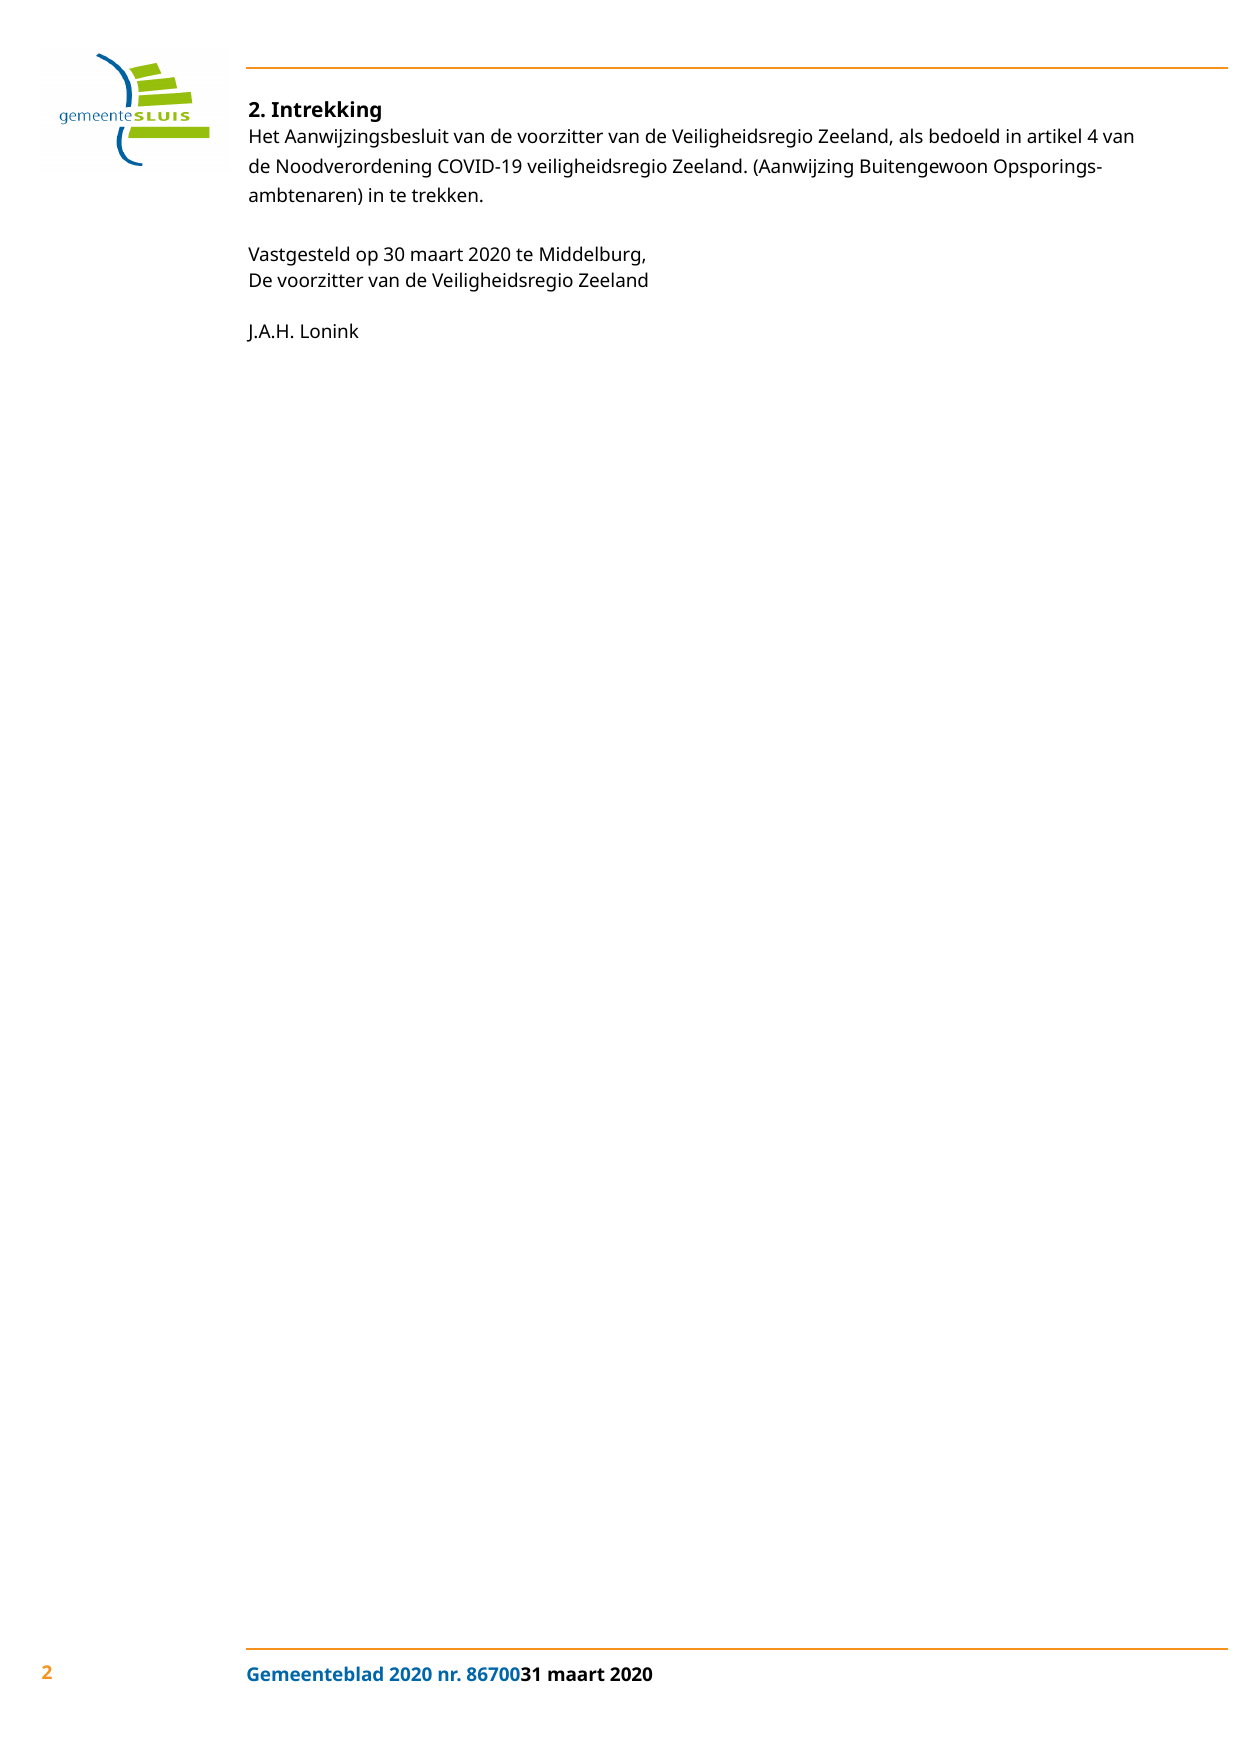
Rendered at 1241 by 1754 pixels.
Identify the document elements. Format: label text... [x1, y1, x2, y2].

text Vastgesteld op 30 maart 2020 te Middelburg, [248, 242, 1152, 267]
picture [41, 47, 231, 172]
text 2. Intrekking [248, 95, 1152, 123]
text De voorzitter van de Veiligheidsregio Zeeland [248, 267, 1152, 293]
text Het Aanwijzingsbesluit van de voorzitter van de Veiligheidsregio Zeeland, als bedoeld in artikel 4 van de Noodverordening COVID-19 veiligheidsregio Zeeland. (Aanwijzing Buitengewoon Opsporings-ambtenaren) in te trekken. [248, 123, 1152, 208]
text J.A.H. Lonink [248, 319, 1152, 344]
